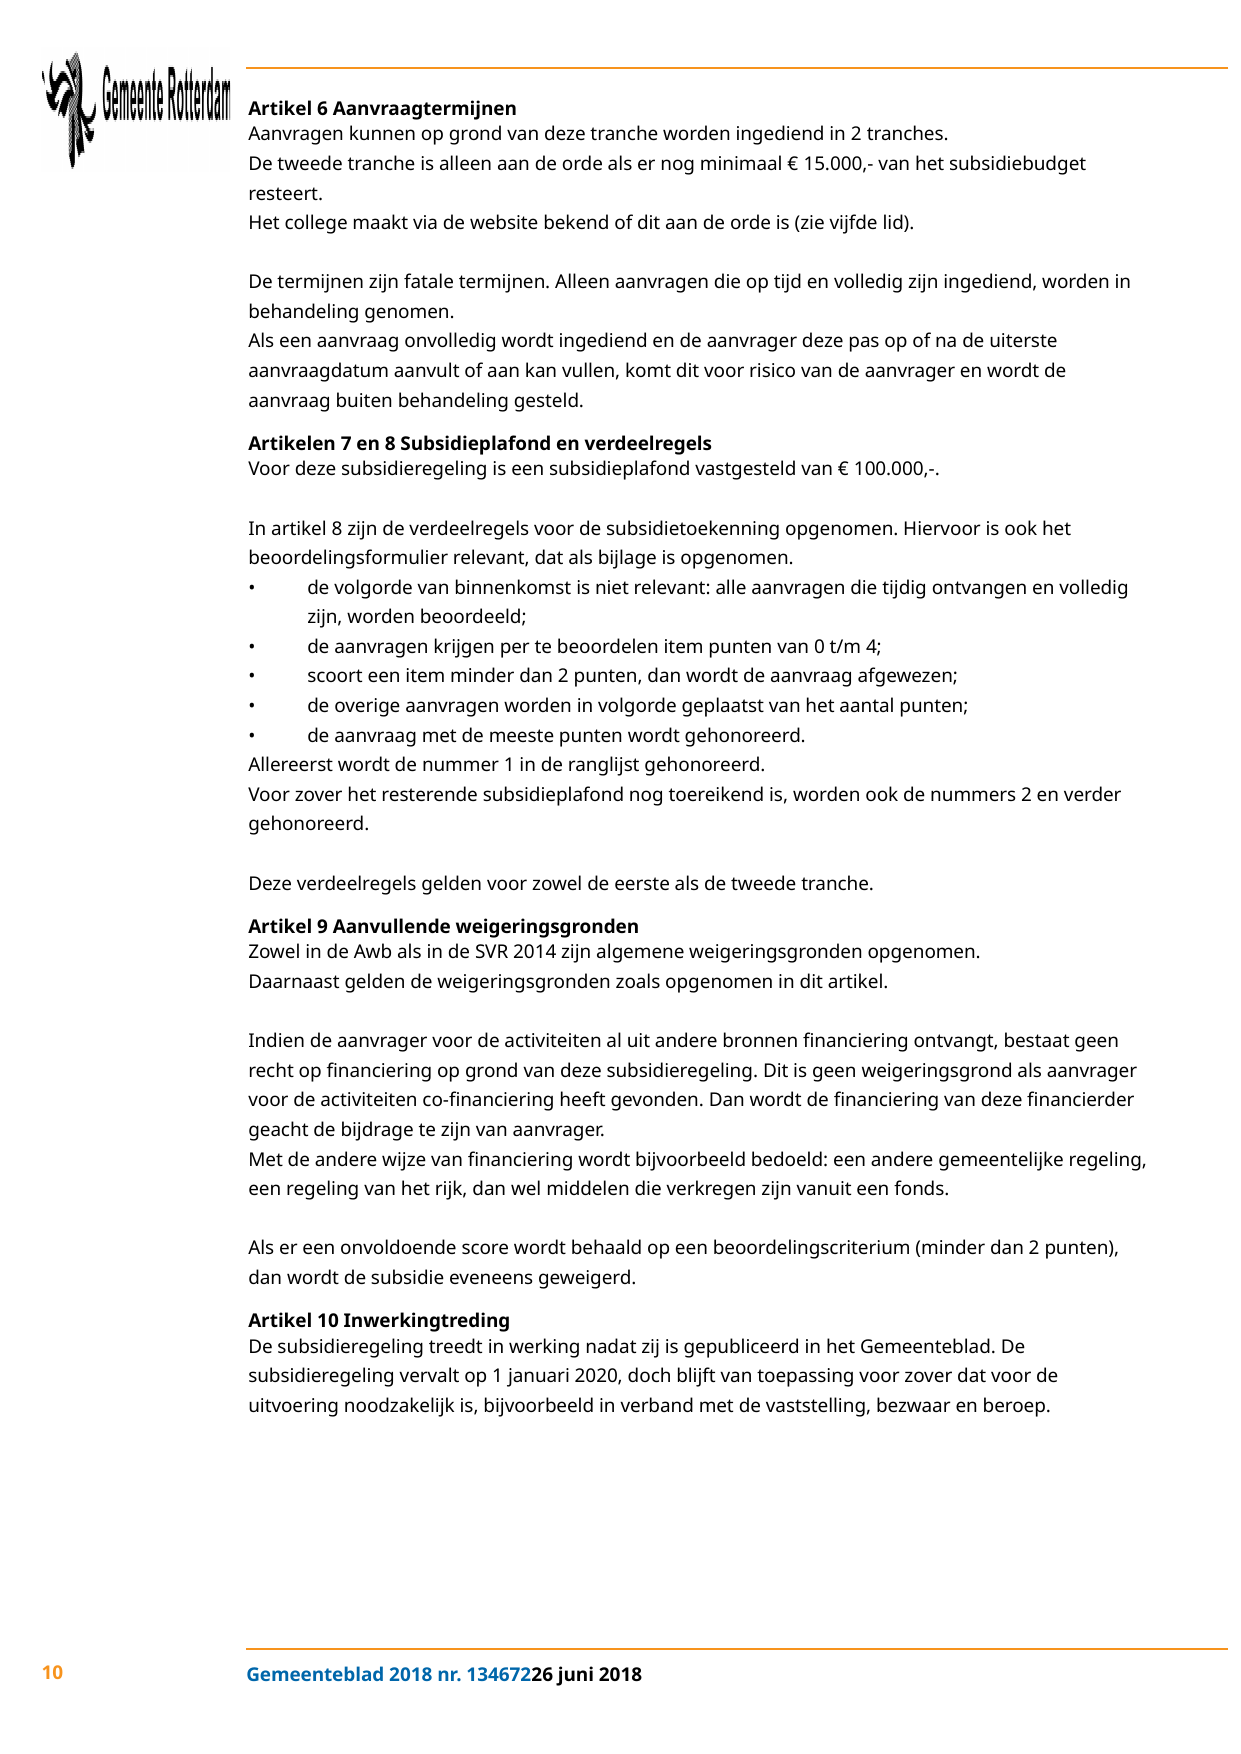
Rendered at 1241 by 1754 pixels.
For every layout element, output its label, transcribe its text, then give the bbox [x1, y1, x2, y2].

picture [41, 47, 231, 172]
text Artikel 10 Inwerkingtreding [248, 1307, 1152, 1333]
text In artikel 8 zijn de verdeelregels voor de subsidietoekenning opgenomen. Hiervoor is ook het beoordelingsformulier relevant, dat als bijlage is opgenomen. [248, 515, 1152, 570]
text Voor zover het resterende subsidieplafond nog toereikend is, worden ook de nummers 2 en verder gehonoreerd. [248, 781, 1152, 836]
list de aanvragen krijgen per te beoordelen item punten van 0 t/m 4; [248, 633, 1152, 659]
list de aanvraag met de meeste punten wordt gehonoreerd. [248, 722, 1152, 748]
text De termijnen zijn fatale termijnen. Alleen aanvragen die op tijd en volledig zijn ingediend, worden in behandeling genomen. [248, 268, 1152, 324]
text Deze verdeelregels gelden voor zowel de eerste als de tweede tranche. [248, 870, 1152, 896]
text Voor deze subsidieregeling is een subsidieplafond vastgesteld van € 100.000,-. [248, 456, 1152, 481]
text Artikel 6 Aanvraagtermijnen [248, 95, 1152, 121]
text Het college maakt via de website bekend of dit aan de orde is (zie vijfde lid). [248, 209, 1152, 235]
text Indien de aanvrager voor de activiteiten al uit andere bronnen financiering ontvangt, bestaat geen recht op financiering op grond van deze subsidieregeling. Dit is geen weigeringsgrond als aanvrager voor de activiteiten co-financiering heeft gevonden. Dan wordt de financiering van deze financierder geacht de bijdrage te zijn van aanvrager. [248, 1027, 1152, 1142]
list scoort een item minder dan 2 punten, dan wordt de aanvraag afgewezen; [248, 663, 1152, 688]
text Artikel 9 Aanvullende weigeringsgronden [248, 913, 1152, 939]
list de volgorde van binnenkomst is niet relevant: alle aanvragen die tijdig ontvangen en volledig zijn, worden beoordeeld; [248, 574, 1152, 629]
text Daarnaast gelden de weigeringsgronden zoals opgenomen in dit artikel. [248, 968, 1152, 994]
list de overige aanvragen worden in volgorde geplaatst van het aantal punten; [248, 692, 1152, 718]
text De tweede tranche is alleen aan de orde als er nog minimaal € 15.000,- van het subsidiebudget resteert. [248, 150, 1152, 205]
text Als een aanvraag onvolledig wordt ingediend en de aanvrager deze pas op of na de uiterste aanvraagdatum aanvult of aan kan vullen, komt dit voor risico van de aanvrager en wordt de aanvraag buiten behandeling gesteld. [248, 328, 1152, 412]
text Aanvragen kunnen op grond van deze tranche worden ingediend in 2 tranches. [248, 121, 1152, 146]
text De subsidieregeling treedt in werking nadat zij is gepubliceerd in het Gemeenteblad. De subsidieregeling vervalt op 1 januari 2020, doch blijft van toepassing voor zover dat voor de uitvoering noodzakelijk is, bijvoorbeeld in verband met de vaststelling, bezwaar en beroep. [248, 1333, 1152, 1418]
text Allereerst wordt de nummer 1 in de ranglijst gehonoreerd. [248, 751, 1152, 777]
text Met de andere wijze van financiering wordt bijvoorbeeld bedoeld: een andere gemeentelijke regeling, een regeling van het rijk, dan wel middelen die verkregen zijn vanuit een fonds. [248, 1146, 1152, 1201]
text Zowel in de Awb als in de SVR 2014 zijn algemene weigeringsgronden opgenomen. [248, 939, 1152, 964]
text Artikelen 7 en 8 Subsidieplafond en verdeelregels [248, 430, 1152, 456]
text Als er een onvoldoende score wordt behaald op een beoordelingscriterium (minder dan 2 punten), dan wordt de subsidie eveneens geweigerd. [248, 1234, 1152, 1290]
